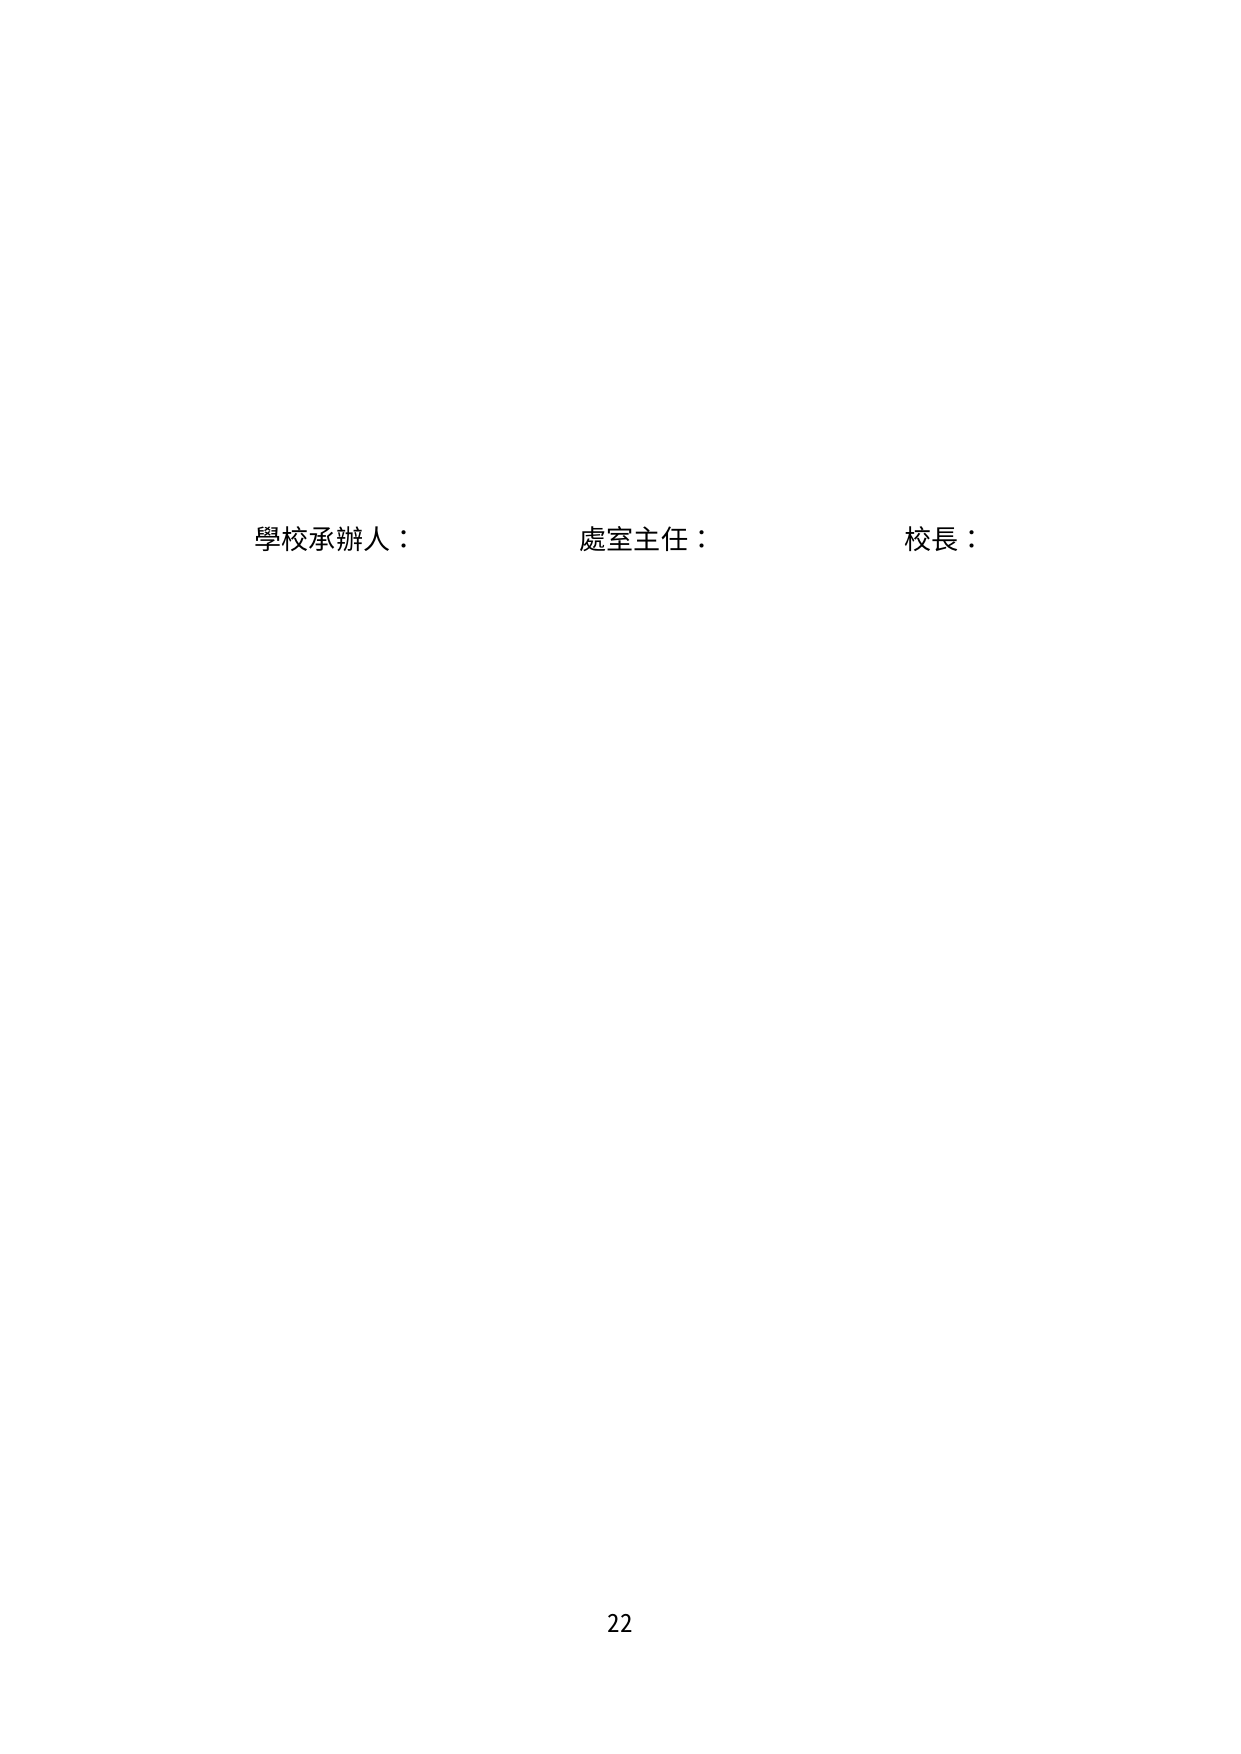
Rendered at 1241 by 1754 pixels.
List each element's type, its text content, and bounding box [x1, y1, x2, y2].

text 學校承辦人： 處室主任： 校長： [112, 496, 1128, 558]
